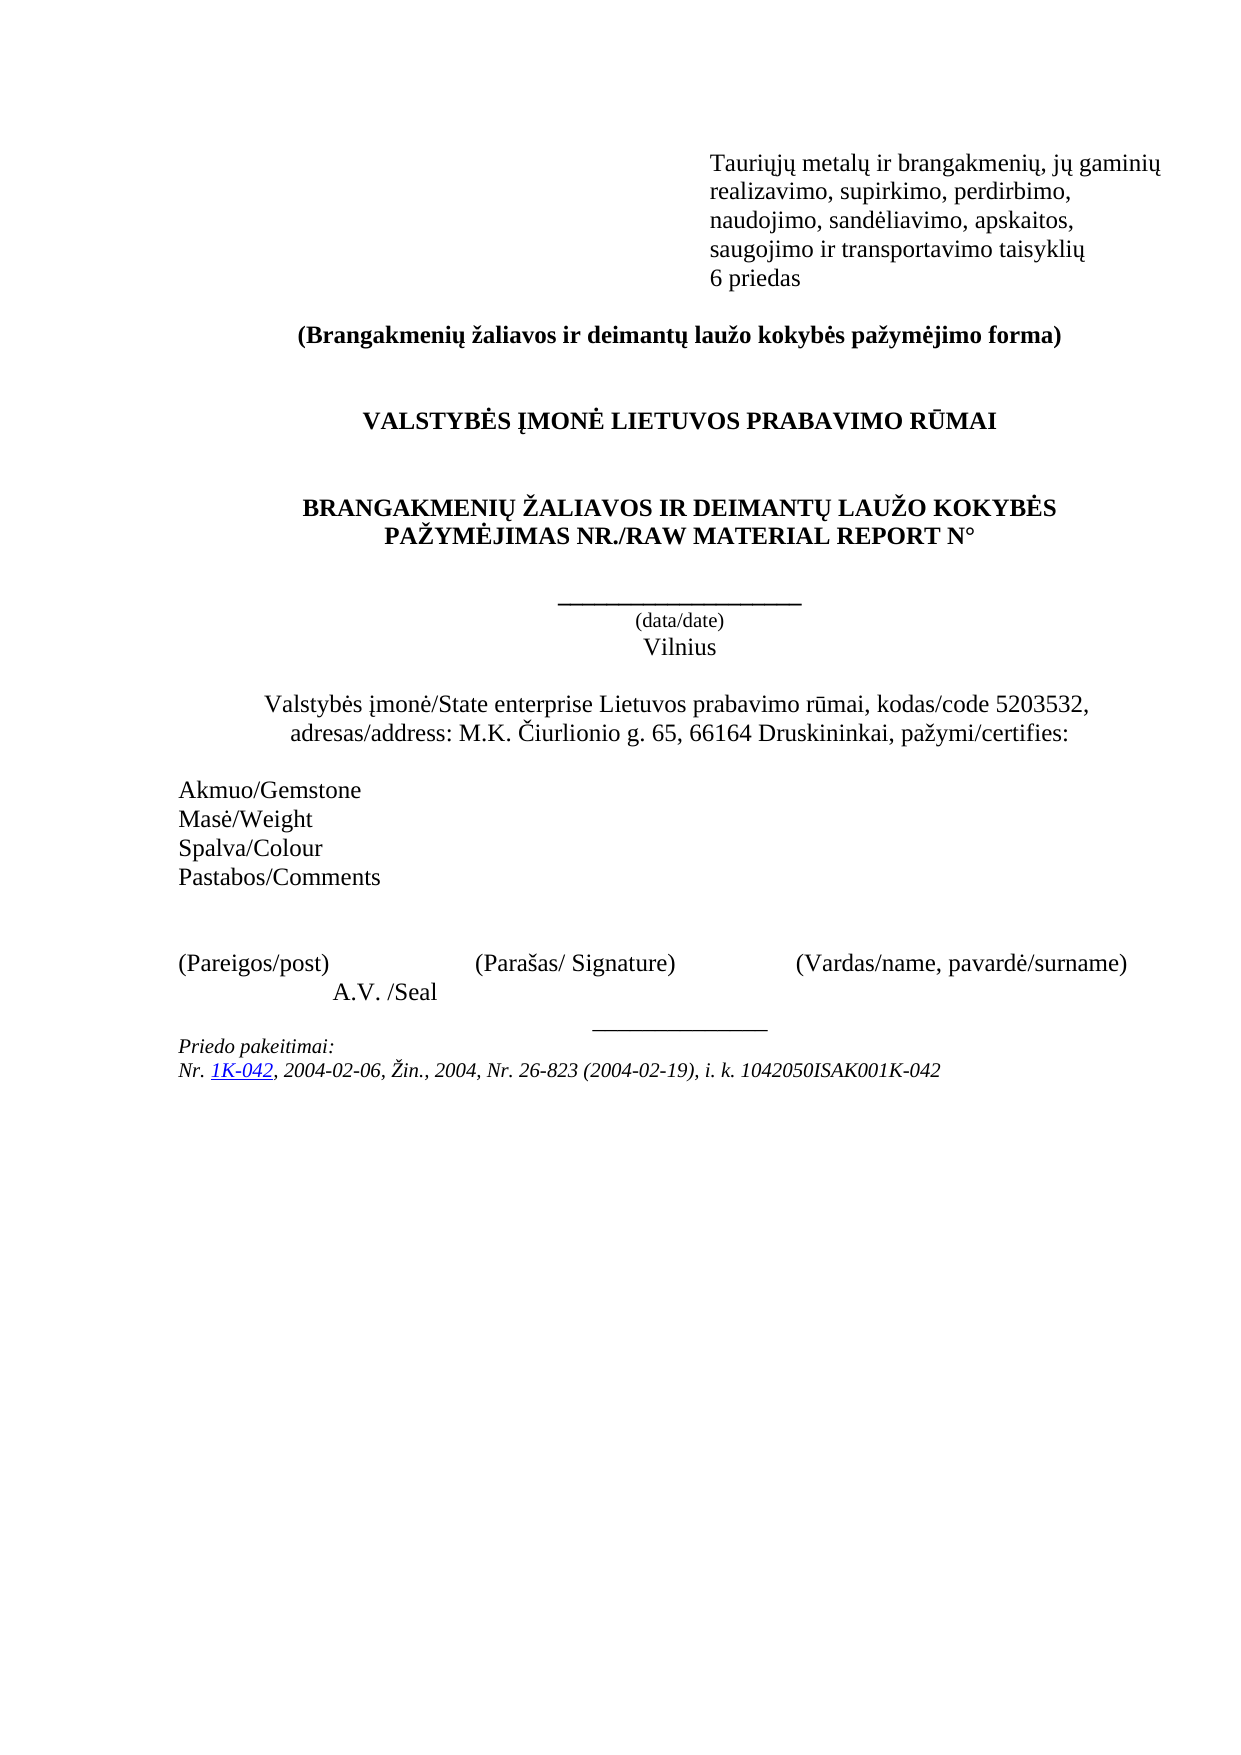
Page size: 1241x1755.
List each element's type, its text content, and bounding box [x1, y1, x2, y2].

text Akmuo/Gemstone [178, 775, 1181, 804]
text (Brangakmenių žaliavos ir deimantų laužo kokybės pažymėjimo forma) [178, 320, 1181, 349]
text 6 priedas [178, 263, 1181, 291]
text (data/date) [178, 608, 1181, 632]
text PAŽYMĖJIMAS NR./RAW MATERIAL REPORT N° [178, 521, 1181, 550]
text VALSTYBĖS ĮMONĖ LIETUVOS PRABAVIMO RŪMAI [178, 406, 1181, 435]
text Nr. 1K-042, 2004-02-06, Žin., 2004, Nr. 26-823 (2004-02-19), i. k. 1042050ISAK001K-042 [178, 1058, 1181, 1082]
text Masė/Weight [178, 804, 1181, 833]
text Spalva/Colour [178, 833, 1181, 862]
text naudojimo, sandėliavimo, apskaitos, [178, 205, 1181, 234]
text Pastabos/Comments [178, 862, 1181, 890]
text Valstybės įmonė/State enterprise Lietuvos prabavimo rūmai, kodas/code 5203532, [178, 689, 1181, 718]
text Vilnius [178, 632, 1181, 660]
text Tauriųjų metalų ir brangakmenių, jų gaminių [178, 148, 1181, 176]
text A.V. /Seal [178, 977, 1181, 1005]
text realizavimo, supirkimo, perdirbimo, [178, 176, 1181, 205]
text (Pareigos/post) (Parašas/ Signature) (Vardas/name, pavardė/surname) [178, 948, 1181, 977]
text ______________ [178, 1005, 1181, 1034]
text saugojimo ir transportavimo taisyklių [178, 234, 1181, 263]
text BRANGAKMENIŲ ŽALIAVOS IR DEIMANTŲ LAUŽO KOKYBĖS [178, 493, 1181, 521]
text Priedo pakeitimai: [178, 1034, 1181, 1058]
text adresas/address: M.K. Čiurlionio g. 65, 66164 Druskininkai, pažymi/certifies: [178, 718, 1181, 747]
